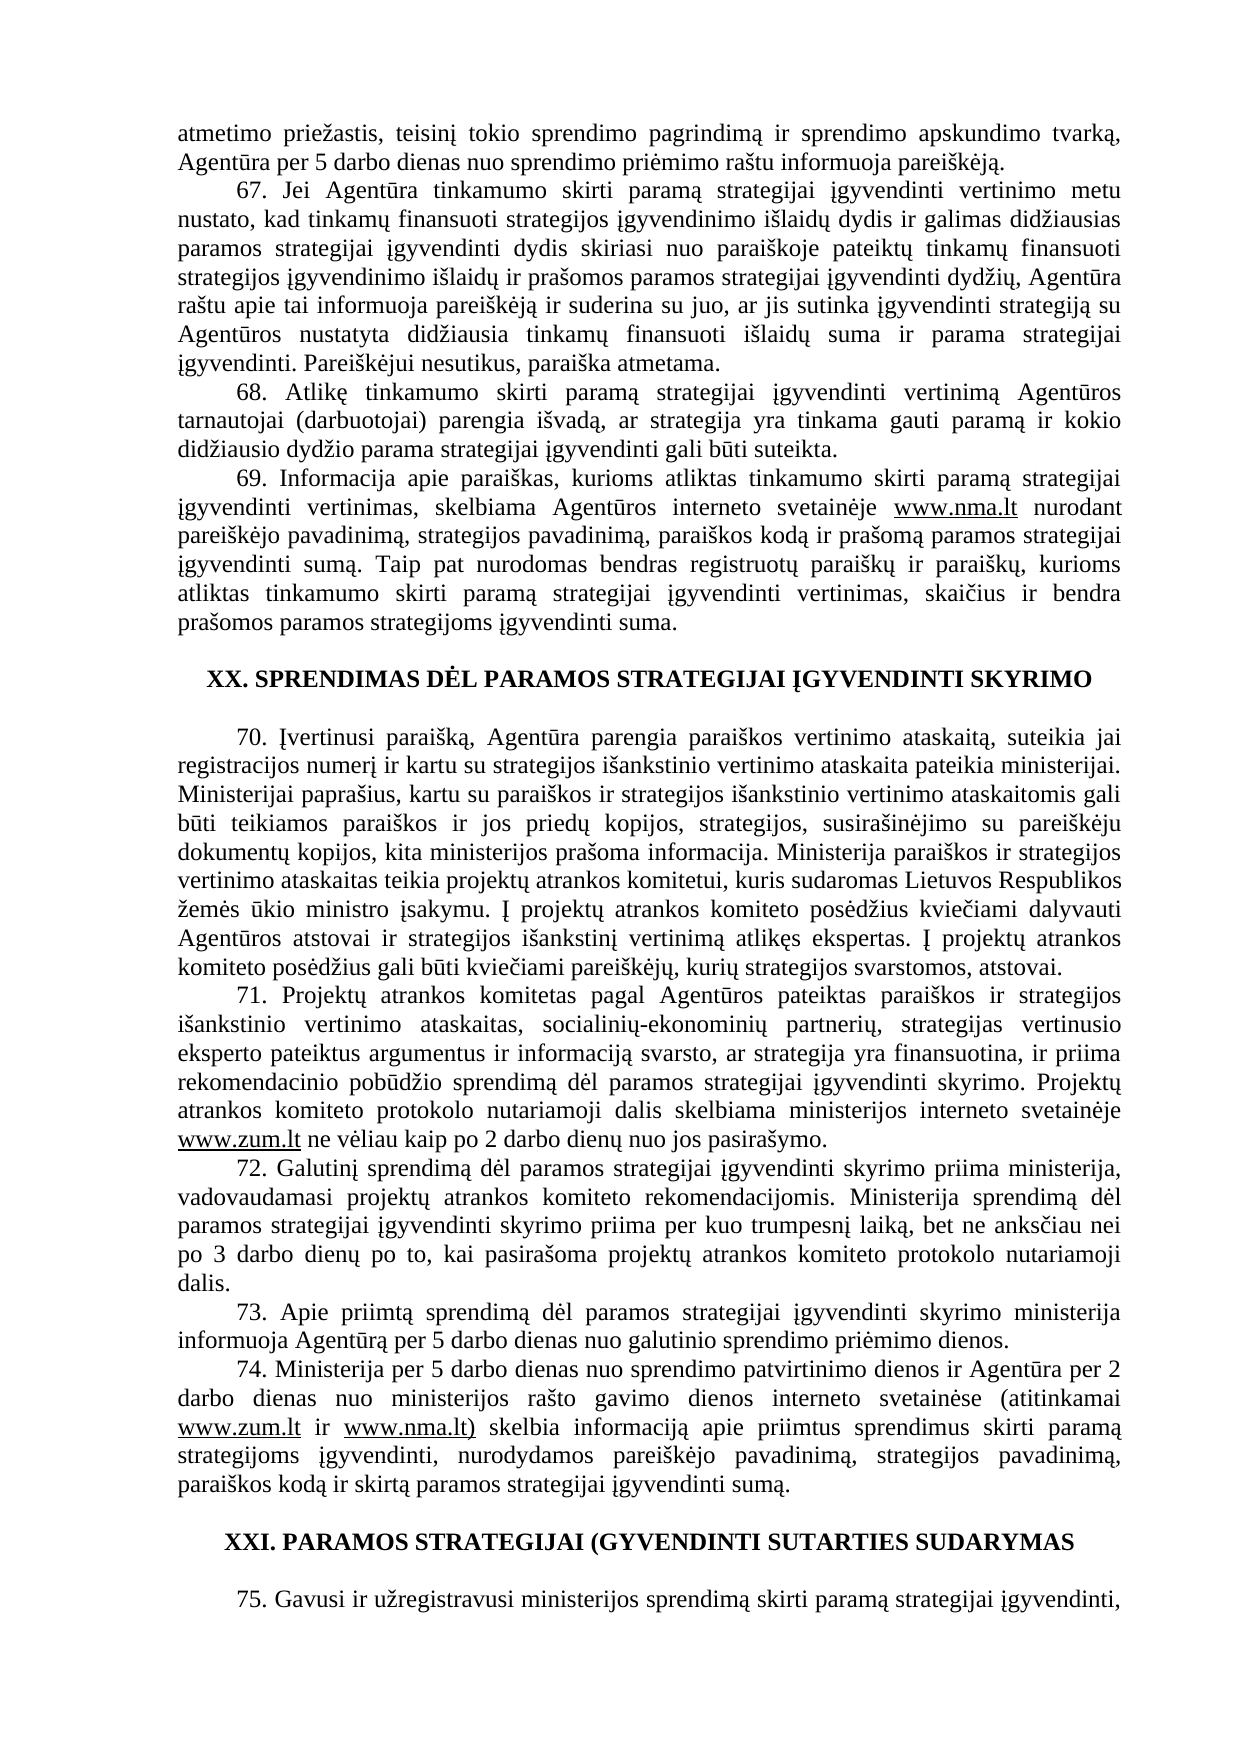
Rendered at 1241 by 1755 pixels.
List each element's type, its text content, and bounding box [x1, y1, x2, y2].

text 74. Ministerija per 5 darbo dienas nuo sprendimo patvirtinimo dienos ir Agentūra per 2 darbo dienas nuo ministerijos rašto gavimo dienos interneto svetainėse (atitinkamai www.zum.lt ir www.nma.lt) skelbia informaciją apie priimtus sprendimus skirti paramą strategijoms įgyvendinti, nurodydamos pareiškėjo pavadinimą, strategijos pavadinimą, paraiškos kodą ir skirtą paramos strategijai įgyvendinti sumą. [177, 1354, 1122, 1498]
text 68. Atlikę tinkamumo skirti paramą strategijai įgyvendinti vertinimą Agentūros tarnautojai (darbuotojai) parengia išvadą, ar strategija yra tinkama gauti paramą ir kokio didžiausio dydžio parama strategijai įgyvendinti gali būti suteikta. [177, 377, 1122, 463]
text 67. Jei Agentūra tinkamumo skirti paramą strategijai įgyvendinti vertinimo metu nustato, kad tinkamų finansuoti strategijos įgyvendinimo išlaidų dydis ir galimas didžiausias paramos strategijai įgyvendinti dydis skiriasi nuo paraiškoje pateiktų tinkamų finansuoti strategijos įgyvendinimo išlaidų ir prašomos paramos strategijai įgyvendinti dydžių, Agentūra raštu apie tai informuoja pareiškėją ir suderina su juo, ar jis sutinka įgyvendinti strategiją su Agentūros nustatyta didžiausia tinkamų finansuoti išlaidų suma ir parama strategijai įgyvendinti. Pareiškėjui nesutikus, paraiška atmetama. [177, 176, 1122, 377]
text 71. Projektų atrankos komitetas pagal Agentūros pateiktas paraiškos ir strategijos išankstinio vertinimo ataskaitas, socialinių-ekonominių partnerių, strategijas vertinusio eksperto pateiktus argumentus ir informaciją svarsto, ar strategija yra finansuotina, ir priima rekomendacinio pobūdžio sprendimą dėl paramos strategijai įgyvendinti skyrimo. Projektų atrankos komiteto protokolo nutariamoji dalis skelbiama ministerijos interneto svetainėje www.zum.lt ne vėliau kaip po 2 darbo dienų nuo jos pasirašymo. [177, 981, 1122, 1153]
text XXI. PARAMOS STRATEGIJAI (GYVENDINTI SUTARTIES SUDARYMAS [177, 1527, 1122, 1556]
text 72. Galutinį sprendimą dėl paramos strategijai įgyvendinti skyrimo priima ministerija, vadovaudamasi projektų atrankos komiteto rekomendacijomis. Ministerija sprendimą dėl paramos strategijai įgyvendinti skyrimo priima per kuo trumpesnį laiką, bet ne anksčiau nei po 3 darbo dienų po to, kai pasirašoma projektų atrankos komiteto protokolo nutariamoji dalis. [177, 1153, 1122, 1297]
text 69. Informacija apie paraiškas, kurioms atliktas tinkamumo skirti paramą strategijai įgyvendinti vertinimas, skelbiama Agentūros interneto svetainėje www.nma.lt nurodant pareiškėjo pavadinimą, strategijos pavadinimą, paraiškos kodą ir prašomą paramos strategijai įgyvendinti sumą. Taip pat nurodomas bendras registruotų paraiškų ir paraiškų, kurioms atliktas tinkamumo skirti paramą strategijai įgyvendinti vertinimas, skaičius ir bendra prašomos paramos strategijoms įgyvendinti suma. [177, 463, 1122, 636]
text 73. Apie priimtą sprendimą dėl paramos strategijai įgyvendinti skyrimo ministerija informuoja Agentūrą per 5 darbo dienas nuo galutinio sprendimo priėmimo dienos. [177, 1297, 1122, 1354]
text 75. Gavusi ir užregistravusi ministerijos sprendimą skirti paramą strategijai įgyvendinti, [177, 1584, 1122, 1613]
text atmetimo priežastis, teisinį tokio sprendimo pagrindimą ir sprendimo apskundimo tvarką, Agentūra per 5 darbo dienas nuo sprendimo priėmimo raštu informuoja pareiškėją. [177, 118, 1122, 176]
text XX. SPRENDIMAS DĖL PARAMOS STRATEGIJAI ĮGYVENDINTI SKYRIMO [177, 664, 1122, 693]
text 70. Įvertinusi paraišką, Agentūra parengia paraiškos vertinimo ataskaitą, suteikia jai registracijos numerį ir kartu su strategijos išankstinio vertinimo ataskaita pateikia ministerijai. Ministerijai paprašius, kartu su paraiškos ir strategijos išankstinio vertinimo ataskaitomis gali būti teikiamos paraiškos ir jos priedų kopijos, strategijos, susirašinėjimo su pareiškėju dokumentų kopijos, kita ministerijos prašoma informacija. Ministerija paraiškos ir strategijos vertinimo ataskaitas teikia projektų atrankos komitetui, kuris sudaromas Lietuvos Respublikos žemės ūkio ministro įsakymu. Į projektų atrankos komiteto posėdžius kviečiami dalyvauti Agentūros atstovai ir strategijos išankstinį vertinimą atlikęs ekspertas. Į projektų atrankos komiteto posėdžius gali būti kviečiami pareiškėjų, kurių strategijos svarstomos, atstovai. [177, 722, 1122, 981]
